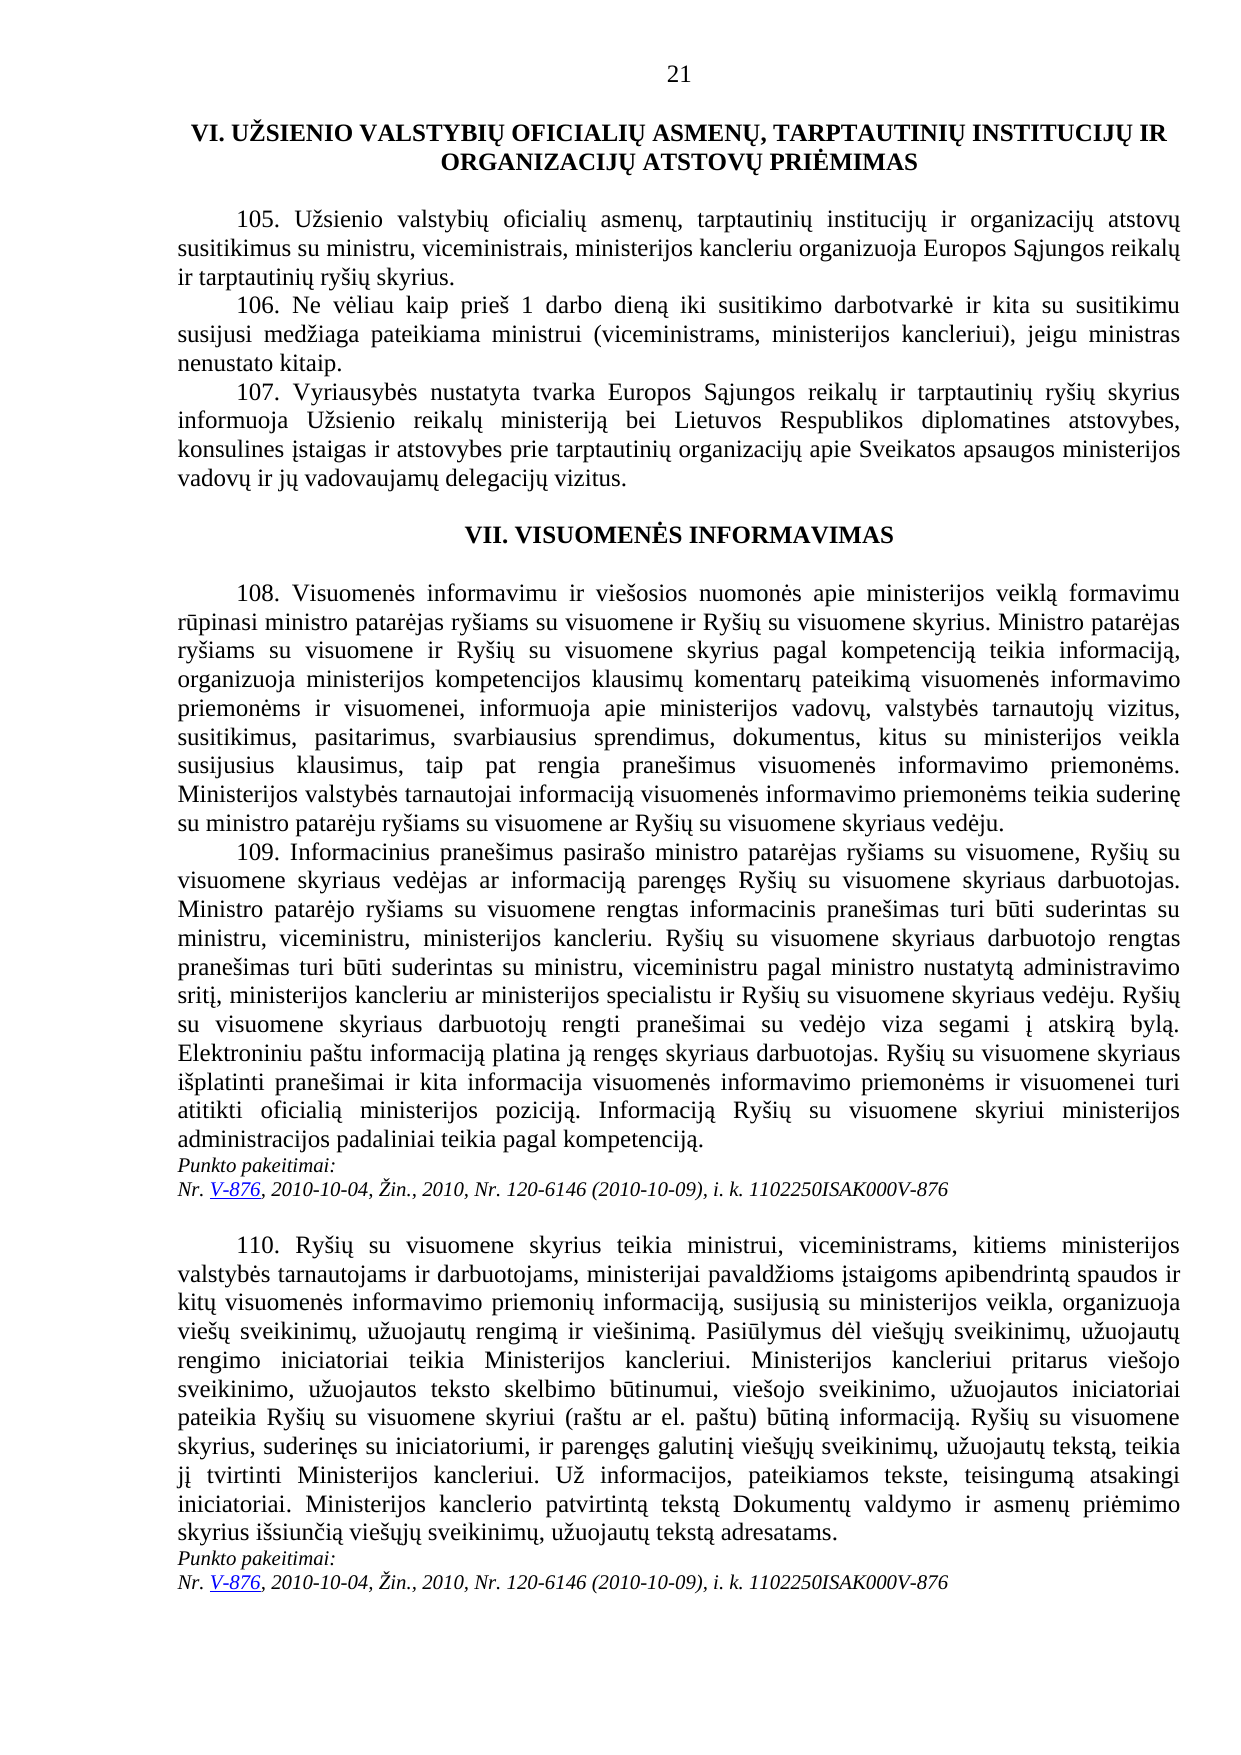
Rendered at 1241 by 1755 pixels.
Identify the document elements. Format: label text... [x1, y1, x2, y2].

text Nr. V-876, 2010-10-04, Žin., 2010, Nr. 120-6146 (2010-10-09), i. k. 1102250ISAK000V-876 [177, 1570, 1181, 1594]
text 110. Ryšių su visuomene skyrius teikia ministrui, viceministrams, kitiems ministerijos valstybės tarnautojams ir darbuotojams, ministerijai pavaldžioms įstaigoms apibendrintą spaudos ir kitų visuomenės informavimo priemonių informaciją, susijusią su ministerijos veikla, organizuoja viešų sveikinimų, užuojautų rengimą ir viešinimą. Pasiūlymus dėl viešųjų sveikinimų, užuojautų rengimo iniciatoriai teikia Ministerijos kancleriui. Ministerijos kancleriui pritarus viešojo sveikinimo, užuojautos teksto skelbimo būtinumui, viešojo sveikinimo, užuojautos iniciatoriai pateikia Ryšių su visuomene skyriui (raštu ar el. paštu) būtiną informaciją. Ryšių su visuomene skyrius, suderinęs su iniciatoriumi, ir parengęs galutinį viešųjų sveikinimų, užuojautų tekstą, teikia jį tvirtinti Ministerijos kancleriui. Už informacijos, pateikiamos tekste, teisingumą atsakingi iniciatoriai. Ministerijos kanclerio patvirtintą tekstą Dokumentų valdymo ir asmenų priėmimo skyrius išsiunčią viešųjų sveikinimų, užuojautų tekstą adresatams. [177, 1230, 1181, 1546]
text 106. Ne vėliau kaip prieš 1 darbo dieną iki susitikimo darbotvarkė ir kita su susitikimu susijusi medžiaga pateikiama ministrui (viceministrams, ministerijos kancleriui), jeigu ministras nenustato kitaip. [177, 291, 1181, 377]
text 107. Vyriausybės nustatyta tvarka Europos Sąjungos reikalų ir tarptautinių ryšių skyrius informuoja Užsienio reikalų ministeriją bei Lietuvos Respublikos diplomatines atstovybes, konsulines įstaigas ir atstovybes prie tarptautinių organizacijų apie Sveikatos apsaugos ministerijos vadovų ir jų vadovaujamų delegacijų vizitus. [177, 377, 1181, 492]
text Nr. V-876, 2010-10-04, Žin., 2010, Nr. 120-6146 (2010-10-09), i. k. 1102250ISAK000V-876 [177, 1177, 1181, 1201]
text 108. Visuomenės informavimu ir viešosios nuomonės apie ministerijos veiklą formavimu rūpinasi ministro patarėjas ryšiams su visuomene ir Ryšių su visuomene skyrius. Ministro patarėjas ryšiams su visuomene ir Ryšių su visuomene skyrius pagal kompetenciją teikia informaciją, organizuoja ministerijos kompetencijos klausimų komentarų pateikimą visuomenės informavimo priemonėms ir visuomenei, informuoja apie ministerijos vadovų, valstybės tarnautojų vizitus, susitikimus, pasitarimus, svarbiausius sprendimus, dokumentus, kitus su ministerijos veikla susijusius klausimus, taip pat rengia pranešimus visuomenės informavimo priemonėms. Ministerijos valstybės tarnautojai informaciją visuomenės informavimo priemonėms teikia suderinę su ministro patarėju ryšiams su visuomene ar Ryšių su visuomene skyriaus vedėju. [177, 578, 1181, 837]
text 109. Informacinius pranešimus pasirašo ministro patarėjas ryšiams su visuomene, Ryšių su visuomene skyriaus vedėjas ar informaciją parengęs Ryšių su visuomene skyriaus darbuotojas. Ministro patarėjo ryšiams su visuomene rengtas informacinis pranešimas turi būti suderintas su ministru, viceministru, ministerijos kancleriu. Ryšių su visuomene skyriaus darbuotojo rengtas pranešimas turi būti suderintas su ministru, viceministru pagal ministro nustatytą administravimo sritį, ministerijos kancleriu ar ministerijos specialistu ir Ryšių su visuomene skyriaus vedėju. Ryšių su visuomene skyriaus darbuotojų rengti pranešimai su vedėjo viza segami į atskirą bylą. Elektroniniu paštu informaciją platina ją rengęs skyriaus darbuotojas. Ryšių su visuomene skyriaus išplatinti pranešimai ir kita informacija visuomenės informavimo priemonėms ir visuomenei turi atitikti oficialią ministerijos poziciją. Informaciją Ryšių su visuomene skyriui ministerijos administracijos padaliniai teikia pagal kompetenciją. [177, 837, 1181, 1153]
text 105. Užsienio valstybių oficialių asmenų, tarptautinių institucijų ir organizacijų atstovų susitikimus su ministru, viceministrais, ministerijos kancleriu organizuoja Europos Sąjungos reikalų ir tarptautinių ryšių skyrius. [177, 204, 1181, 291]
text VII. VISUOMENĖS INFORMAVIMAS [177, 521, 1181, 549]
text Punkto pakeitimai: [177, 1546, 1181, 1570]
text VI. UŽSIENIO VALSTYBIŲ OFICIALIŲ ASMENŲ, TARPTAUTINIŲ INSTITUCIJŲ IR ORGANIZACIJŲ ATSTOVŲ PRIĖMIMAS [177, 118, 1181, 176]
text Punkto pakeitimai: [177, 1153, 1181, 1177]
